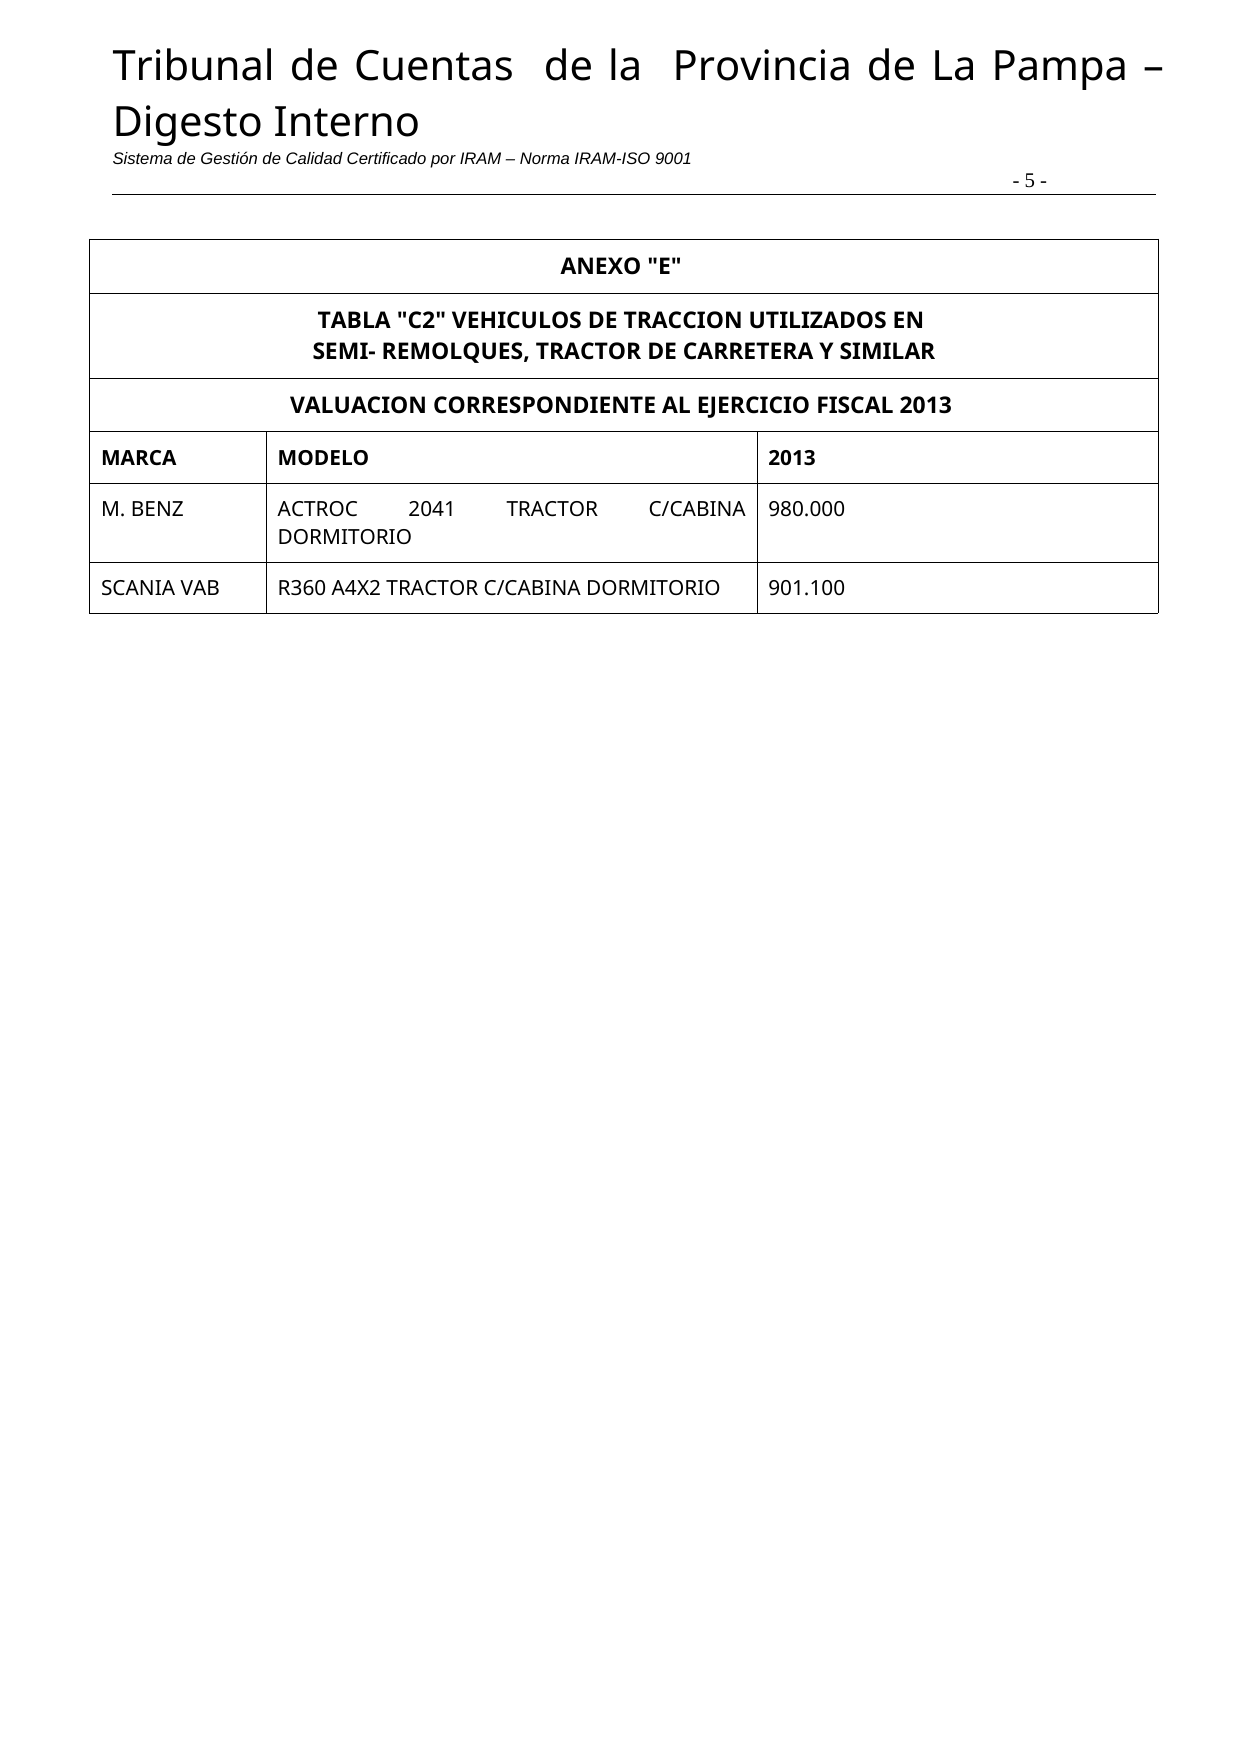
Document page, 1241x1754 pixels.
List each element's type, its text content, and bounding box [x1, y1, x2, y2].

table_cell VALUACION CORRESPONDIENTE AL EJERCICIO FISCAL 2013 [90, 379, 1158, 431]
table_cell M. BENZ [90, 484, 266, 562]
table_cell 980.000 [758, 484, 1158, 562]
table_cell ACTROC 2041 TRACTOR C/CABINA DORMITORIO [267, 484, 757, 562]
table_cell MARCA [90, 432, 266, 482]
table_cell 2013 [758, 432, 1158, 482]
table_cell SCANIA VAB [90, 563, 266, 613]
table_header ANEXO "E" [90, 240, 1158, 292]
table_cell R360 A4X2 TRACTOR C/CABINA DORMITORIO [267, 563, 757, 613]
table_cell 901.100 [758, 563, 1158, 613]
table_cell TABLA "C2" VEHICULOS DE TRACCION UTILIZADOS EN SEMI- REMOLQUES, TRACTOR DE CARRETERA Y SIMILAR [90, 294, 1158, 377]
table_cell MODELO [267, 432, 757, 482]
